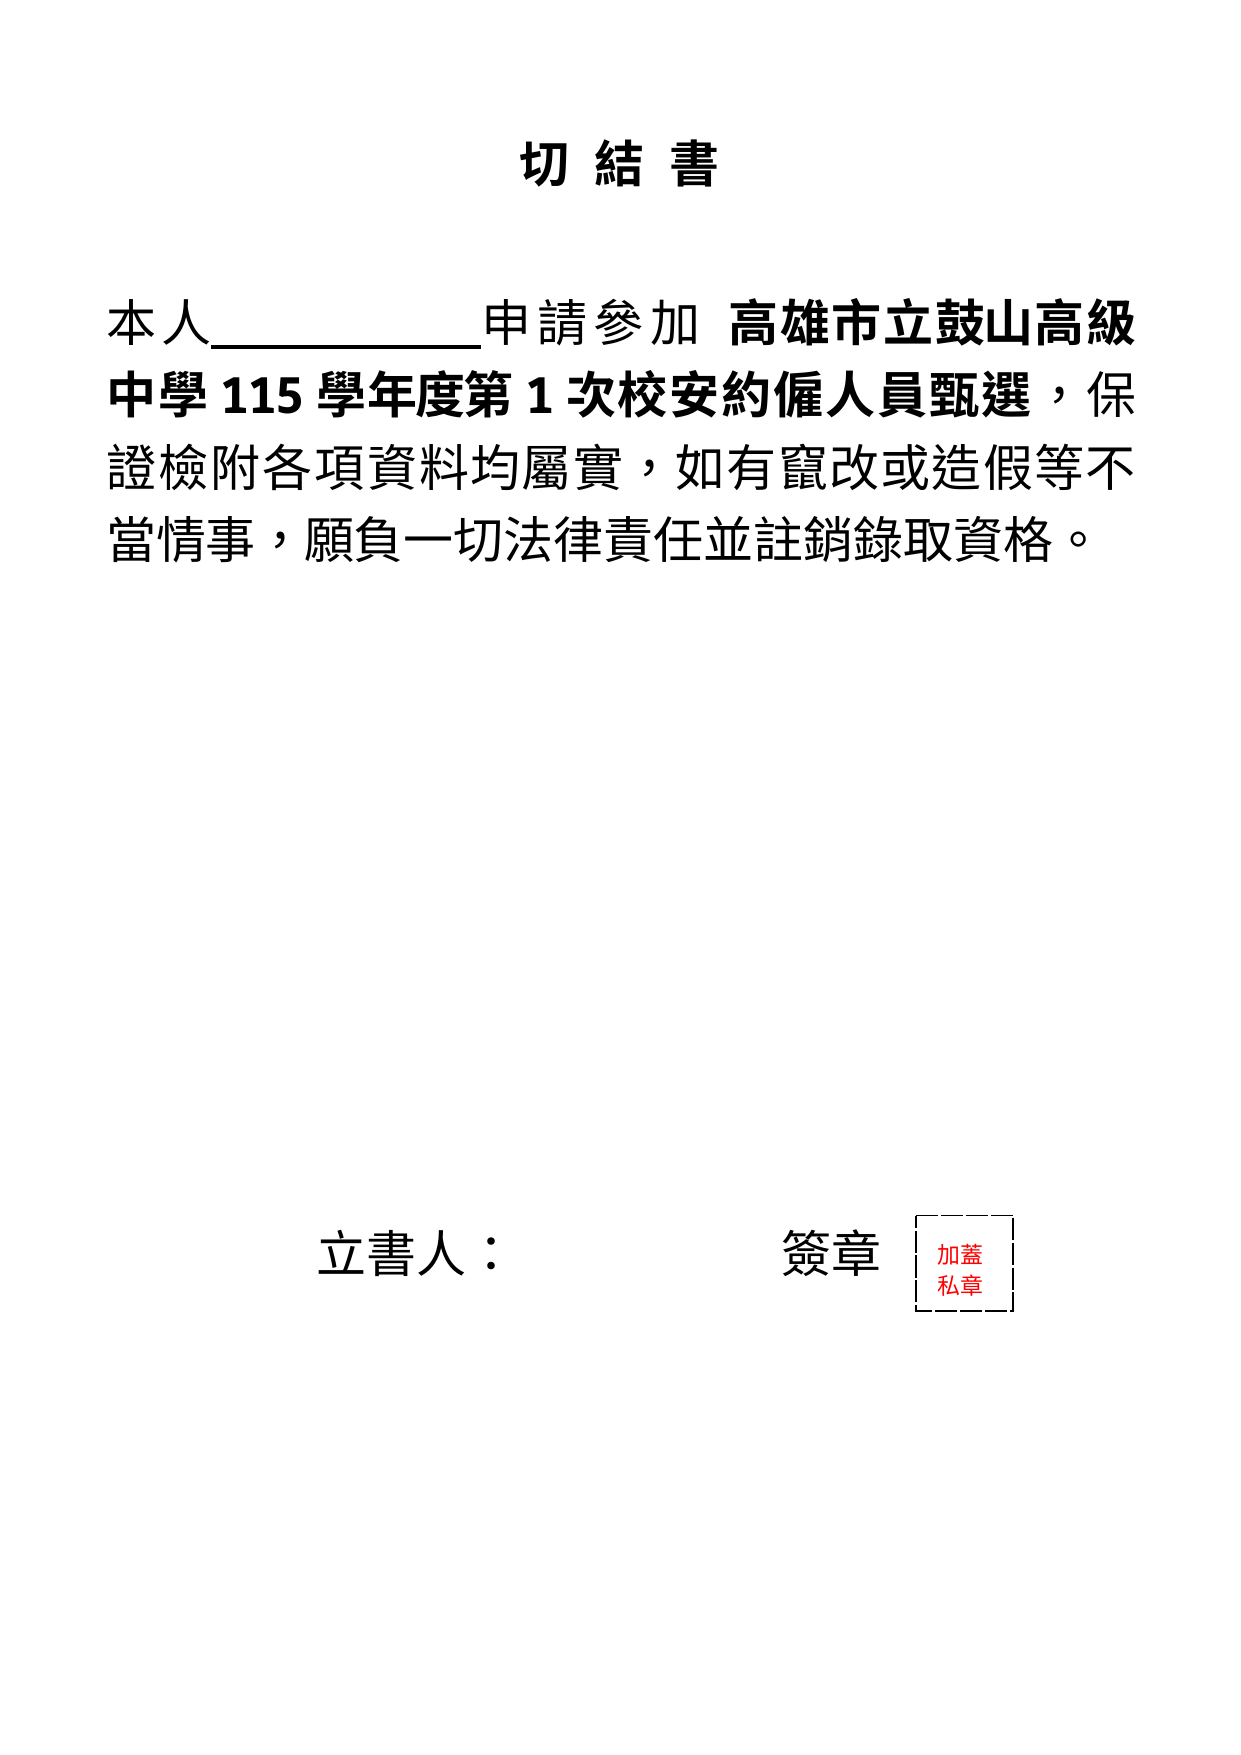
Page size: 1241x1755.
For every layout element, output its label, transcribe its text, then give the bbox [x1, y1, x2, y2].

text 本人 申請參加 高雄市立鼓山高級中學115學年度第1次校安約僱人員甄選，保證檢附各項資料均屬實，如有竄改或造假等不當情事，願負一切法律責任並註銷錄取資格。 [106, 283, 1137, 573]
text 切 結 書 [106, 135, 1132, 194]
text 立書人： 簽章 [106, 1215, 1137, 1287]
